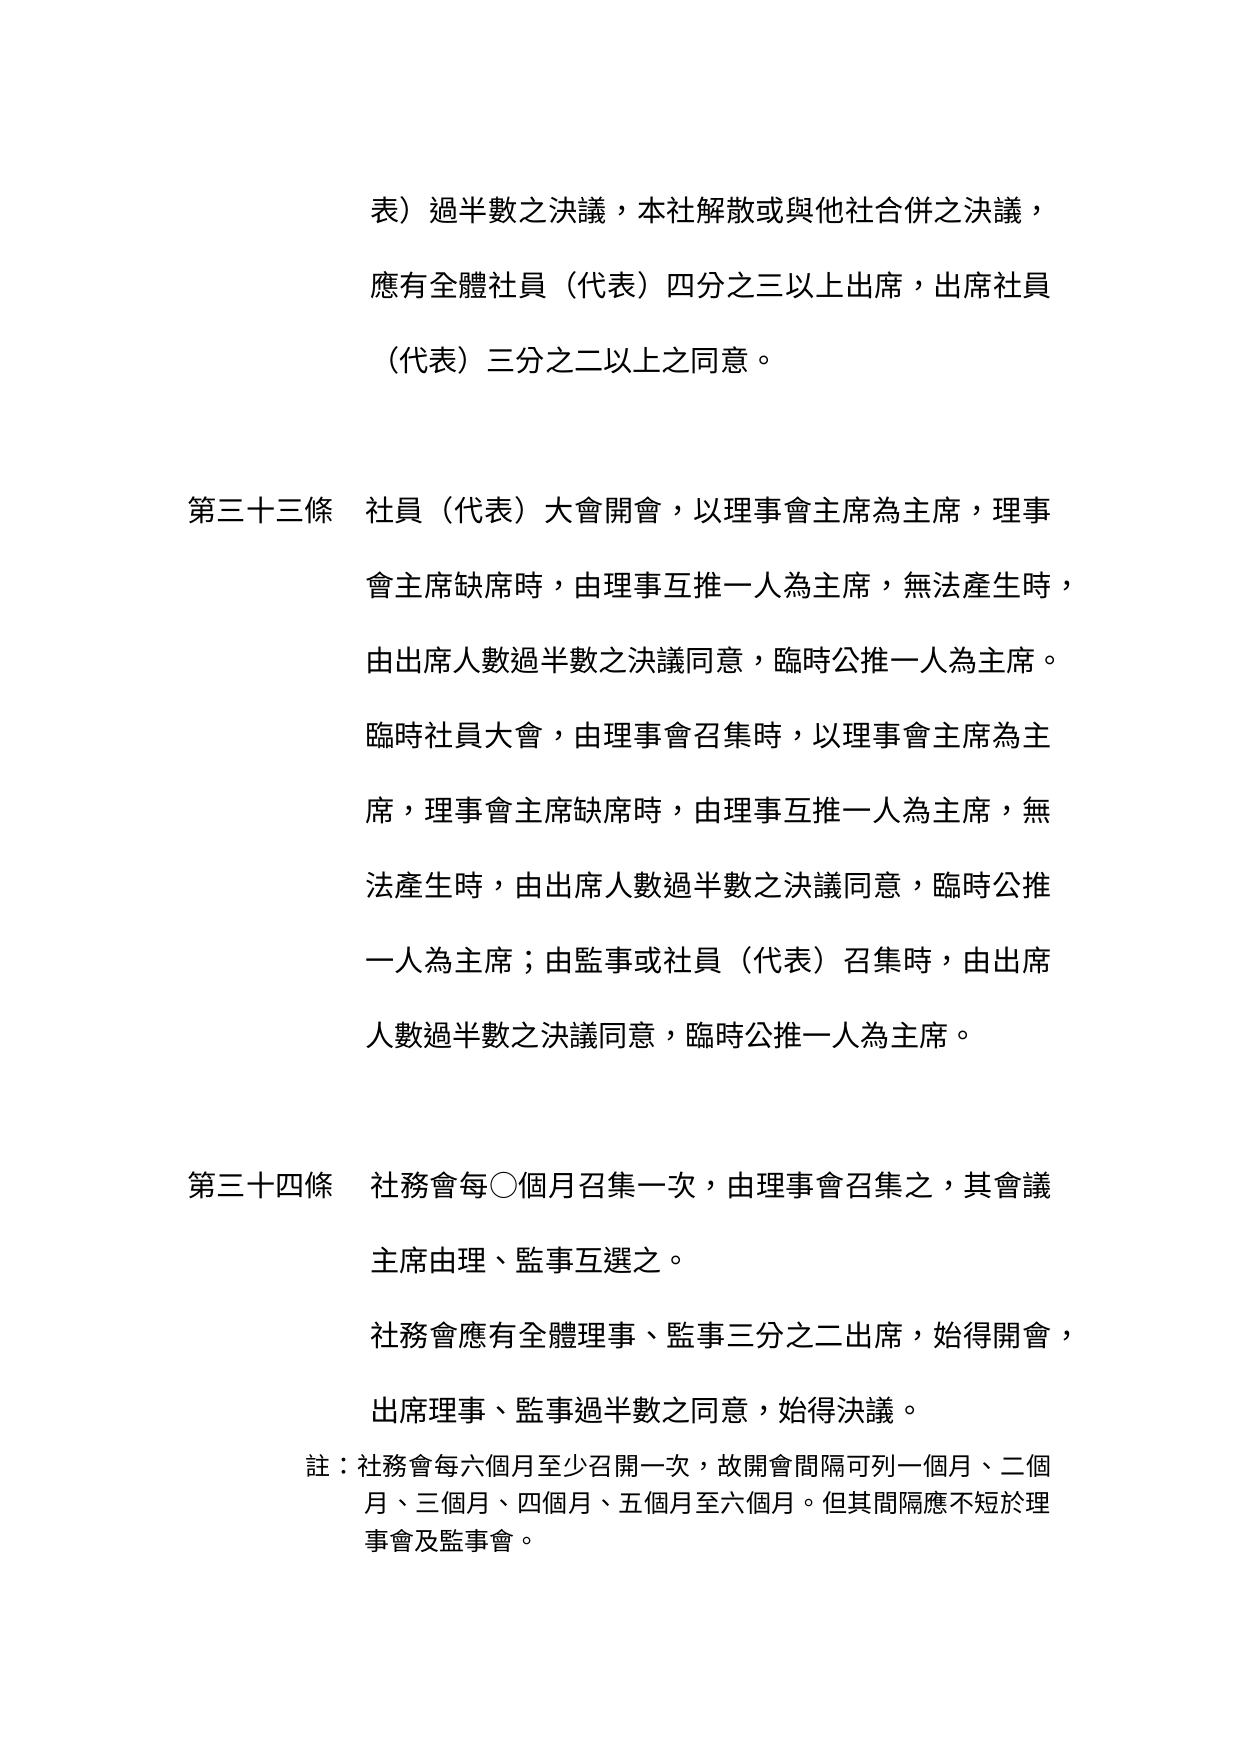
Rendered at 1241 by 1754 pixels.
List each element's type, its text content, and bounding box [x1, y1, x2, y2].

text 臨時社員大會，由理事會召集時，以理事會主席為主席，理事會主席缺席時，由理事互推一人為主席，無法產生時，由出席人數過半數之決議同意，臨時公推一人為主席；由監事或社員（代表）召集時，由出席人數過半數之決議同意，臨時公推一人為主席。 [365, 689, 1053, 1064]
list 社員（代表）大會開會，以理事會主席為主席，理事會主席缺席時，由理事互推一人為主席，無法產生時，由出席人數過半數之決議同意，臨時公推一人為主席。 [187, 464, 1053, 689]
text 註：社務會每六個月至少召開一次，故開會間隔可列一個月、二個月、三個月、四個月、五個月至六個月。但其間隔應不短於理事會及監事會。 [306, 1439, 1053, 1552]
list 表）過半數之決議，本社解散或與他社合併之決議，應有全體社員（代表）四分之三以上出席，出席社員（代表）三分之二以上之同意。 [187, 164, 1053, 389]
list 社務會每○個月召集一次，由理事會召集之，其會議主席由理、監事互選之。 [187, 1139, 1053, 1289]
text 社務會應有全體理事、監事三分之二出席，始得開會，出席理事、監事過半數之同意，始得決議。 [370, 1289, 1053, 1439]
